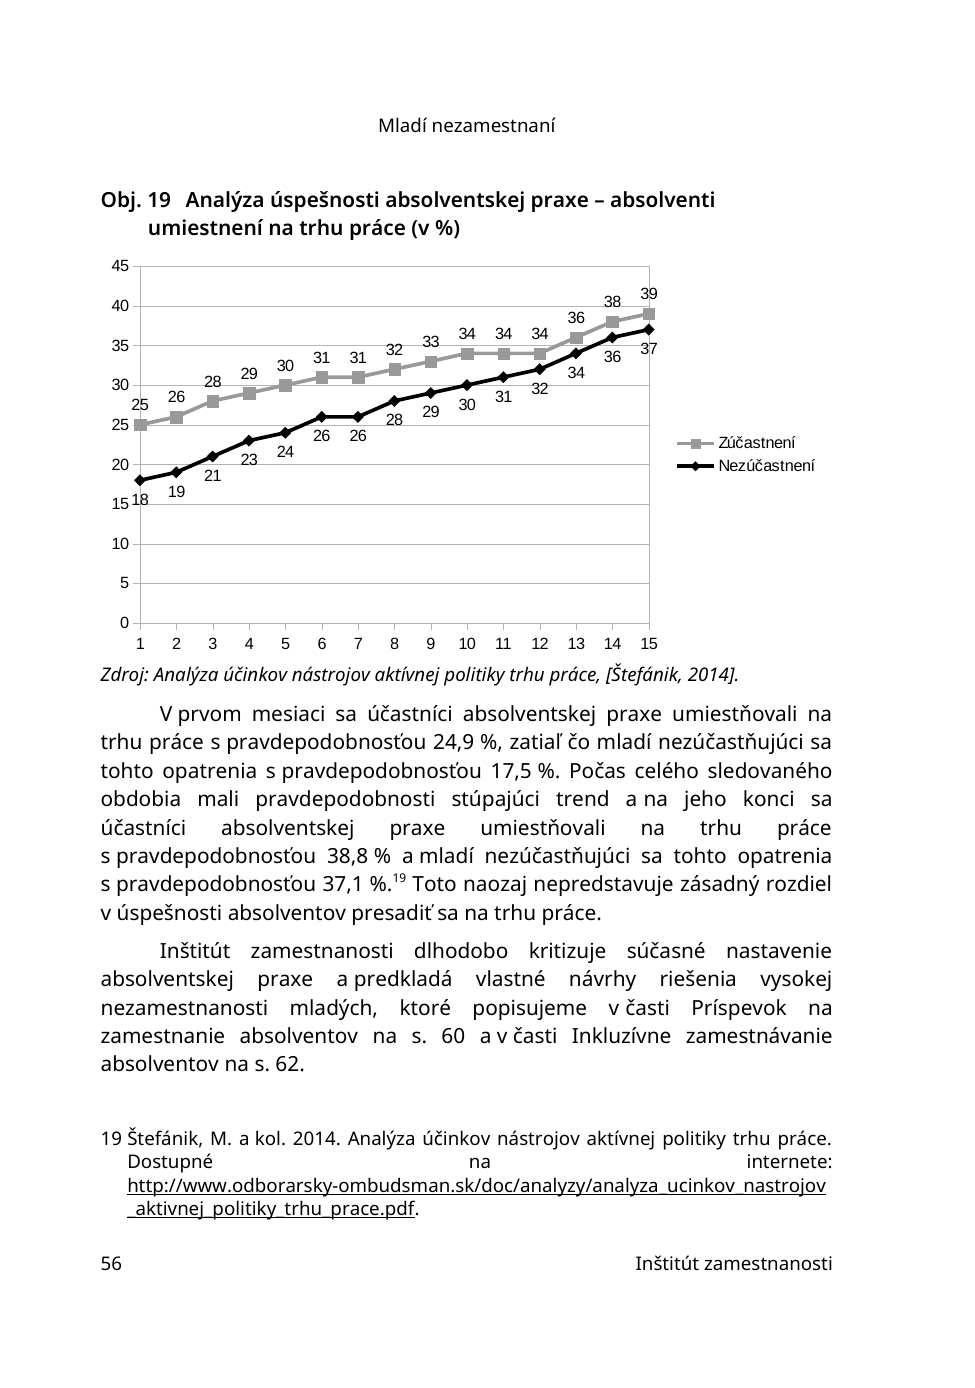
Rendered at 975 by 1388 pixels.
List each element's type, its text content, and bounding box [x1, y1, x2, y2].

text Štefánik, M. a kol. 2014. Analýza účinkov nástrojov aktívnej politiky trhu práce. Dostupné na internete: http://www.odborarsky-ombudsman.sk/doc/analyzy/analyza_ucinkov_nastrojov_aktivnej_politiky_trhu_prace.pdf. [100, 1125, 833, 1221]
text Zdroj: Analýza účinkov nástrojov aktívnej politiky trhu práce, [Štefánik, 2014]. [100, 242, 833, 686]
text V prvom mesiaci sa účastníci absolventskej praxe umiestňovali na trhu práce s pravdepodobnosťou 24,9 %, zatiaľ čo mladí nezúčastňujúci sa tohto opatrenia s pravdepodobnosťou 17,5 %. Počas celého sledovaného obdobia mali pravdepodobnosti stúpajúci trend a na jeho konci sa účastníci absolventskej praxe umiestňovali na trhu práce s pravdepodobnosťou 38,8 % a mladí nezúčastňujúci sa tohto opatrenia s pravdepodobnosťou 37,1 %. Toto naozaj nepredstavuje zásadný rozdiel v úspešnosti absolventov presadiť sa na trhu práce. [100, 699, 833, 926]
text Inštitút zamestnanosti dlhodobo kritizuje súčasné nastavenie absolventskej praxe a predkladá vlastné návrhy riešenia vysokej nezamestnanosti mladých, ktoré popisujeme v časti Príspevok na zamestnanie absolventov na s. 49 a v časti Inkluzívne zamestnávanie absolventov na s. 50. [100, 936, 833, 1078]
list Analýza úspešnosti absolventskej praxe – absolventi umiestnení na trhu práce (v %) [100, 185, 833, 242]
